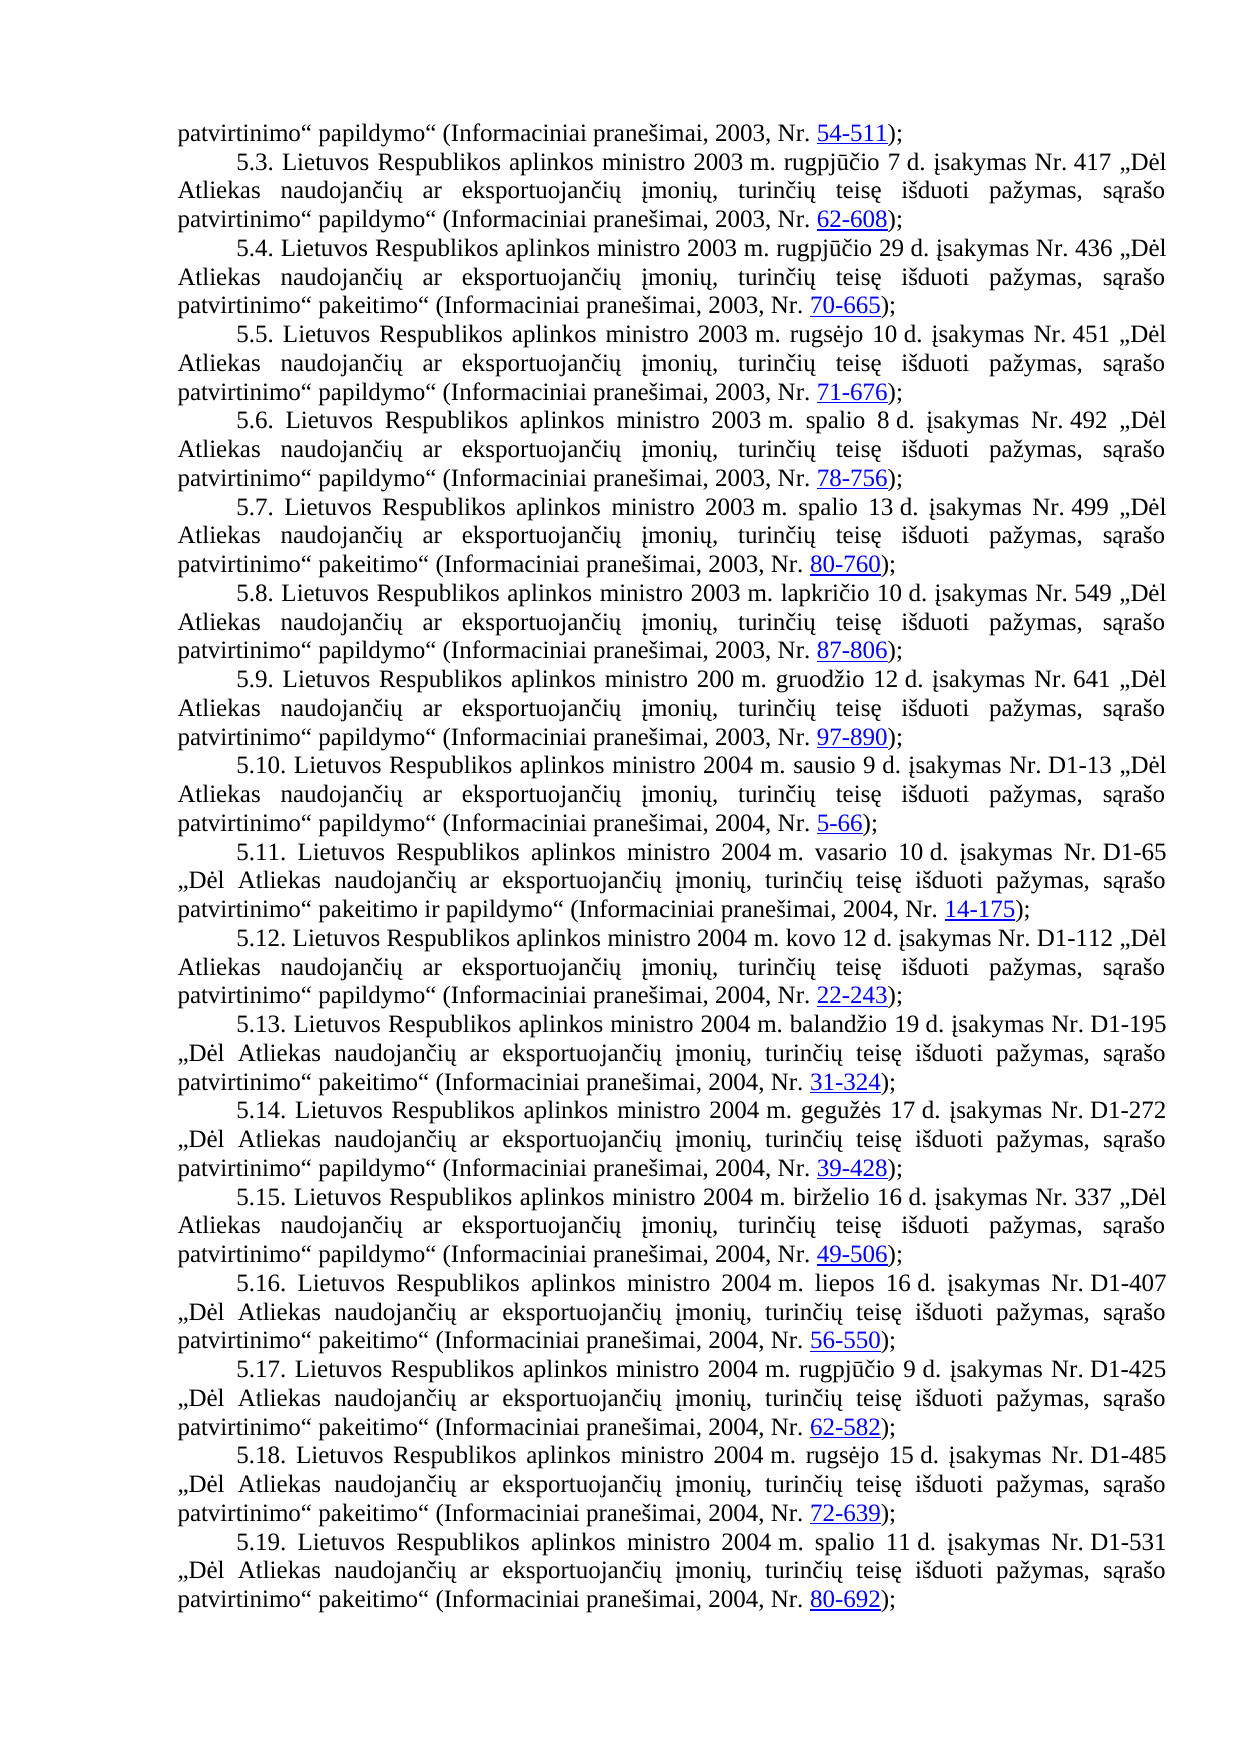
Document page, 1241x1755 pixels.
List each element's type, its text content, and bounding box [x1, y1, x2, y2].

text 5.12. Lietuvos Respublikos aplinkos ministro 2004 m. kovo 12 d. įsakymas Nr. D1-112 „Dėl Atliekas naudojančių ar eksportuojančių įmonių, turinčių teisę išduoti pažymas, sąrašo patvirtinimo“ papildymo“ (Informaciniai pranešimai, 2004, Nr. 22-243); [177, 923, 1166, 1009]
text patvirtinimo“ papildymo“ (Informaciniai pranešimai, 2003, Nr. 54-511); [177, 118, 1166, 147]
text 5.3. Lietuvos Respublikos aplinkos ministro 2003 m. rugpjūčio 7 d. įsakymas Nr. 417 „Dėl Atliekas naudojančių ar eksportuojančių įmonių, turinčių teisę išduoti pažymas, sąrašo patvirtinimo“ papildymo“ (Informaciniai pranešimai, 2003, Nr. 62-608); [177, 147, 1166, 233]
text 5.6. Lietuvos Respublikos aplinkos ministro 2003 m. spalio 8 d. įsakymas Nr. 492 „Dėl Atliekas naudojančių ar eksportuojančių įmonių, turinčių teisę išduoti pažymas, sąrašo patvirtinimo“ papildymo“ (Informaciniai pranešimai, 2003, Nr. 78-756); [177, 406, 1166, 492]
text 5.14. Lietuvos Respublikos aplinkos ministro 2004 m. gegužės 17 d. įsakymas Nr. D1-272 „Dėl Atliekas naudojančių ar eksportuojančių įmonių, turinčių teisę išduoti pažymas, sąrašo patvirtinimo“ papildymo“ (Informaciniai pranešimai, 2004, Nr. 39-428); [177, 1096, 1166, 1182]
text 5.17. Lietuvos Respublikos aplinkos ministro 2004 m. rugpjūčio 9 d. įsakymas Nr. D1-425 „Dėl Atliekas naudojančių ar eksportuojančių įmonių, turinčių teisę išduoti pažymas, sąrašo patvirtinimo“ pakeitimo“ (Informaciniai pranešimai, 2004, Nr. 62-582); [177, 1354, 1166, 1441]
text 5.19. Lietuvos Respublikos aplinkos ministro 2004 m. spalio 11 d. įsakymas Nr. D1-531 „Dėl Atliekas naudojančių ar eksportuojančių įmonių, turinčių teisę išduoti pažymas, sąrašo patvirtinimo“ pakeitimo“ (Informaciniai pranešimai, 2004, Nr. 80-692); [177, 1527, 1166, 1613]
text 5.10. Lietuvos Respublikos aplinkos ministro 2004 m. sausio 9 d. įsakymas Nr. D1-13 „Dėl Atliekas naudojančių ar eksportuojančių įmonių, turinčių teisę išduoti pažymas, sąrašo patvirtinimo“ papildymo“ (Informaciniai pranešimai, 2004, Nr. 5-66); [177, 751, 1166, 837]
text 5.4. Lietuvos Respublikos aplinkos ministro 2003 m. rugpjūčio 29 d. įsakymas Nr. 436 „Dėl Atliekas naudojančių ar eksportuojančių įmonių, turinčių teisę išduoti pažymas, sąrašo patvirtinimo“ pakeitimo“ (Informaciniai pranešimai, 2003, Nr. 70-665); [177, 233, 1166, 319]
text 5.16. Lietuvos Respublikos aplinkos ministro 2004 m. liepos 16 d. įsakymas Nr. D1-407 „Dėl Atliekas naudojančių ar eksportuojančių įmonių, turinčių teisę išduoti pažymas, sąrašo patvirtinimo“ pakeitimo“ (Informaciniai pranešimai, 2004, Nr. 56-550); [177, 1268, 1166, 1354]
text 5.18. Lietuvos Respublikos aplinkos ministro 2004 m. rugsėjo 15 d. įsakymas Nr. D1-485 „Dėl Atliekas naudojančių ar eksportuojančių įmonių, turinčių teisę išduoti pažymas, sąrašo patvirtinimo“ pakeitimo“ (Informaciniai pranešimai, 2004, Nr. 72-639); [177, 1441, 1166, 1527]
text 5.7. Lietuvos Respublikos aplinkos ministro 2003 m. spalio 13 d. įsakymas Nr. 499 „Dėl Atliekas naudojančių ar eksportuojančių įmonių, turinčių teisę išduoti pažymas, sąrašo patvirtinimo“ pakeitimo“ (Informaciniai pranešimai, 2003, Nr. 80-760); [177, 492, 1166, 578]
text 5.8. Lietuvos Respublikos aplinkos ministro 2003 m. lapkričio 10 d. įsakymas Nr. 549 „Dėl Atliekas naudojančių ar eksportuojančių įmonių, turinčių teisę išduoti pažymas, sąrašo patvirtinimo“ papildymo“ (Informaciniai pranešimai, 2003, Nr. 87-806); [177, 578, 1166, 664]
text 5.11. Lietuvos Respublikos aplinkos ministro 2004 m. vasario 10 d. įsakymas Nr. D1-65 „Dėl Atliekas naudojančių ar eksportuojančių įmonių, turinčių teisę išduoti pažymas, sąrašo patvirtinimo“ pakeitimo ir papildymo“ (Informaciniai pranešimai, 2004, Nr. 14-175); [177, 837, 1166, 923]
text 5.9. Lietuvos Respublikos aplinkos ministro 200 m. gruodžio 12 d. įsakymas Nr. 641 „Dėl Atliekas naudojančių ar eksportuojančių įmonių, turinčių teisę išduoti pažymas, sąrašo patvirtinimo“ papildymo“ (Informaciniai pranešimai, 2003, Nr. 97-890); [177, 664, 1166, 751]
text 5.5. Lietuvos Respublikos aplinkos ministro 2003 m. rugsėjo 10 d. įsakymas Nr. 451 „Dėl Atliekas naudojančių ar eksportuojančių įmonių, turinčių teisę išduoti pažymas, sąrašo patvirtinimo“ papildymo“ (Informaciniai pranešimai, 2003, Nr. 71-676); [177, 319, 1166, 406]
text 5.13. Lietuvos Respublikos aplinkos ministro 2004 m. balandžio 19 d. įsakymas Nr. D1-195 „Dėl Atliekas naudojančių ar eksportuojančių įmonių, turinčių teisę išduoti pažymas, sąrašo patvirtinimo“ pakeitimo“ (Informaciniai pranešimai, 2004, Nr. 31-324); [177, 1009, 1166, 1096]
text 5.15. Lietuvos Respublikos aplinkos ministro 2004 m. birželio 16 d. įsakymas Nr. 337 „Dėl Atliekas naudojančių ar eksportuojančių įmonių, turinčių teisę išduoti pažymas, sąrašo patvirtinimo“ papildymo“ (Informaciniai pranešimai, 2004, Nr. 49-506); [177, 1182, 1166, 1268]
